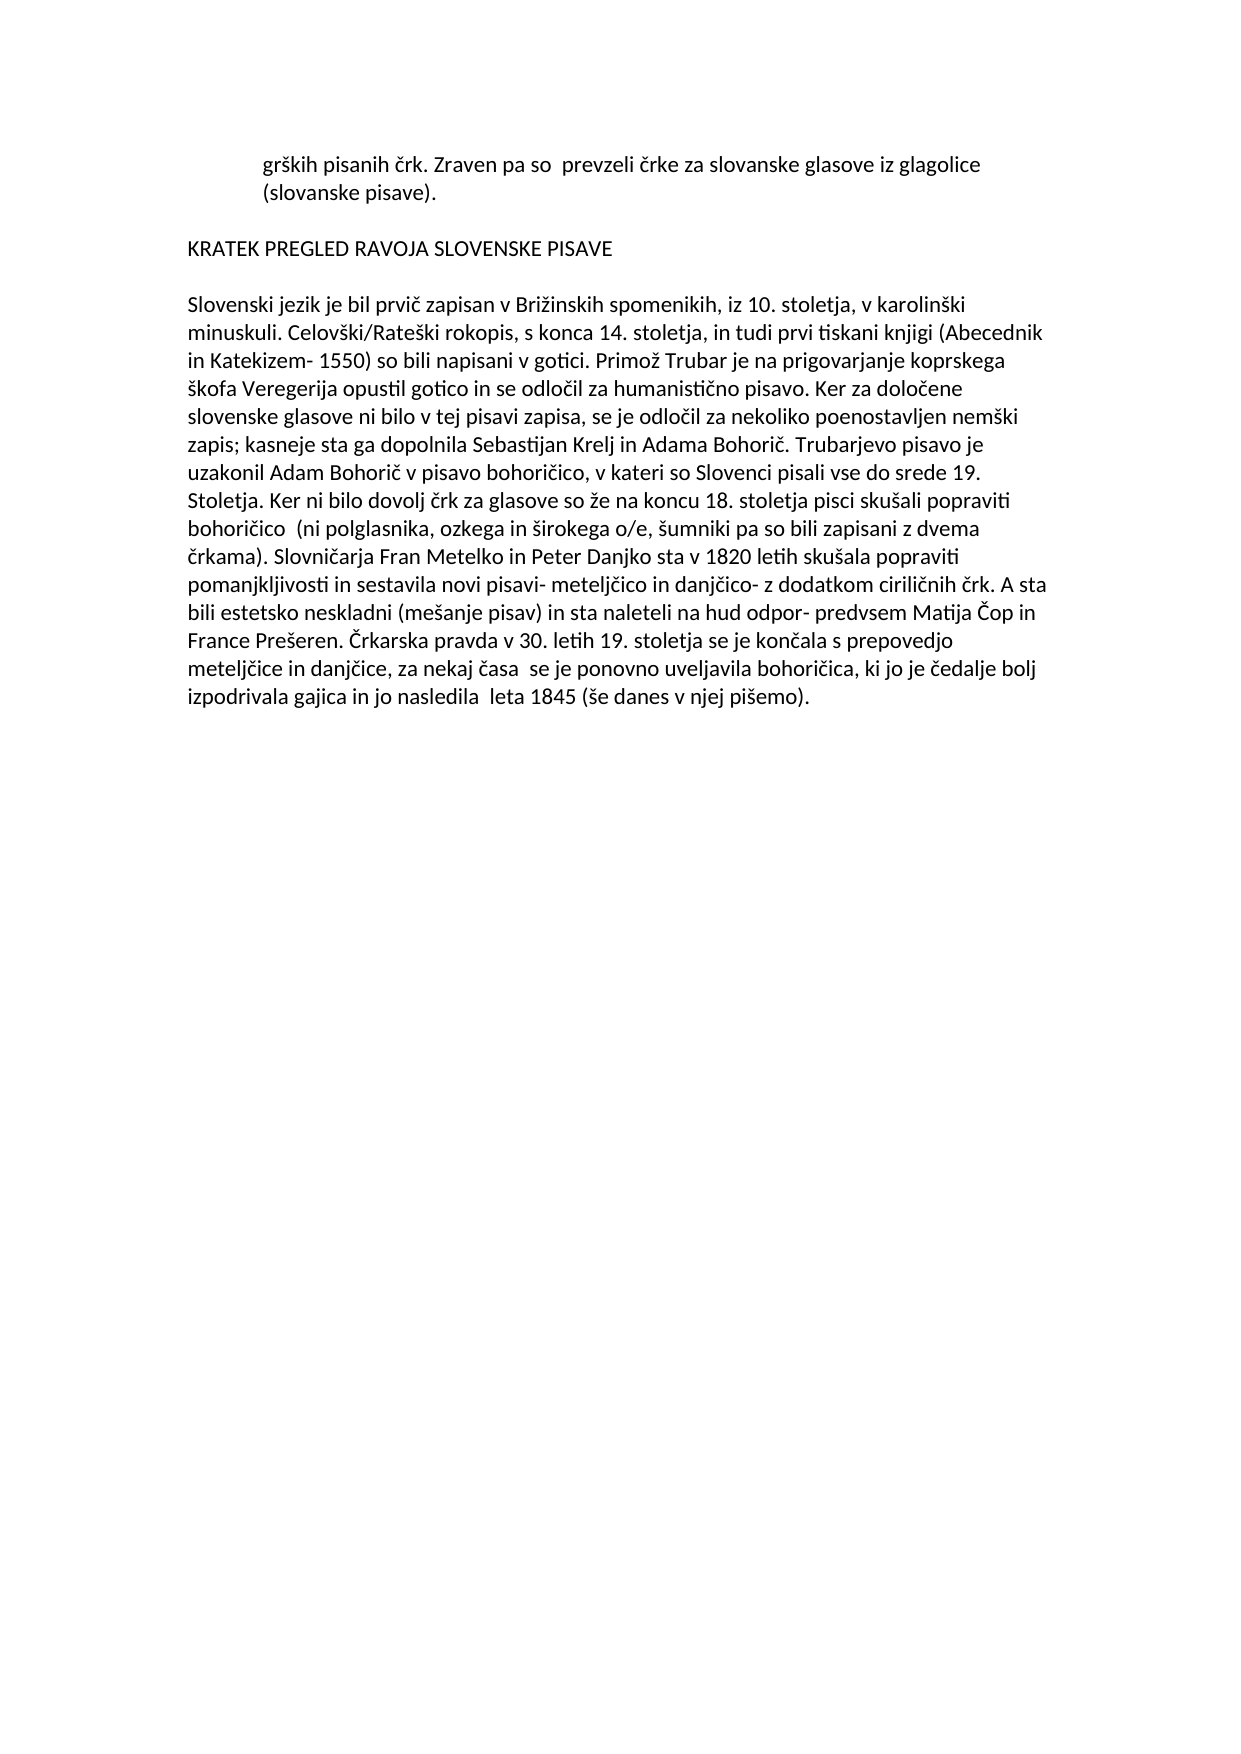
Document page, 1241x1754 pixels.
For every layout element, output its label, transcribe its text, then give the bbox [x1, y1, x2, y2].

list grških pisanih črk. Zraven pa so prevzeli črke za slovanske glasove iz glagolice (slovanske pisave). [225, 150, 1053, 206]
text KRATEK PREGLED RAVOJA SLOVENSKE PISAVE [187, 234, 1053, 262]
text Slovenski jezik je bil prvič zapisan v Brižinskih spomenikih, iz 10. stoletja, v karolinški minuskuli. Celovški/Rateški rokopis, s konca 14. stoletja, in tudi prvi tiskani knjigi (Abecednik in Katekizem- 1550) so bili napisani v gotici. Primož Trubar je na prigovarjanje koprskega škofa Veregerija opustil gotico in se odločil za humanistično pisavo. Ker za določene slovenske glasove ni bilo v tej pisavi zapisa, se je odločil za nekoliko poenostavljen nemški zapis; kasneje sta ga dopolnila Sebastijan Krelj in Adama Bohorič. Trubarjevo pisavo je uzakonil Adam Bohorič v pisavo bohoričico, v kateri so Slovenci pisali vse do srede 19. Stoletja. Ker ni bilo dovolj črk za glasove so že na koncu 18. stoletja pisci skušali popraviti bohoričico (ni polglasnika, ozkega in širokega o/e, šumniki pa so bili zapisani z dvema črkama). Slovničarja Fran Metelko in Peter Danjko sta v 1820 letih skušala popraviti pomanjkljivosti in sestavila novi pisavi- meteljčico in danjčico- z dodatkom ciriličnih črk. A sta bili estetsko neskladni (mešanje pisav) in sta naleteli na hud odpor- predvsem Matija Čop in France Prešeren. Črkarska pravda v 30. letih 19. stoletja se je končala s prepovedjo meteljčice in danjčice, za nekaj časa se je ponovno uveljavila bohoričica, ki jo je čedalje bolj izpodrivala gajica in jo nasledila leta 1845 (še danes v njej pišemo). [187, 290, 1053, 710]
